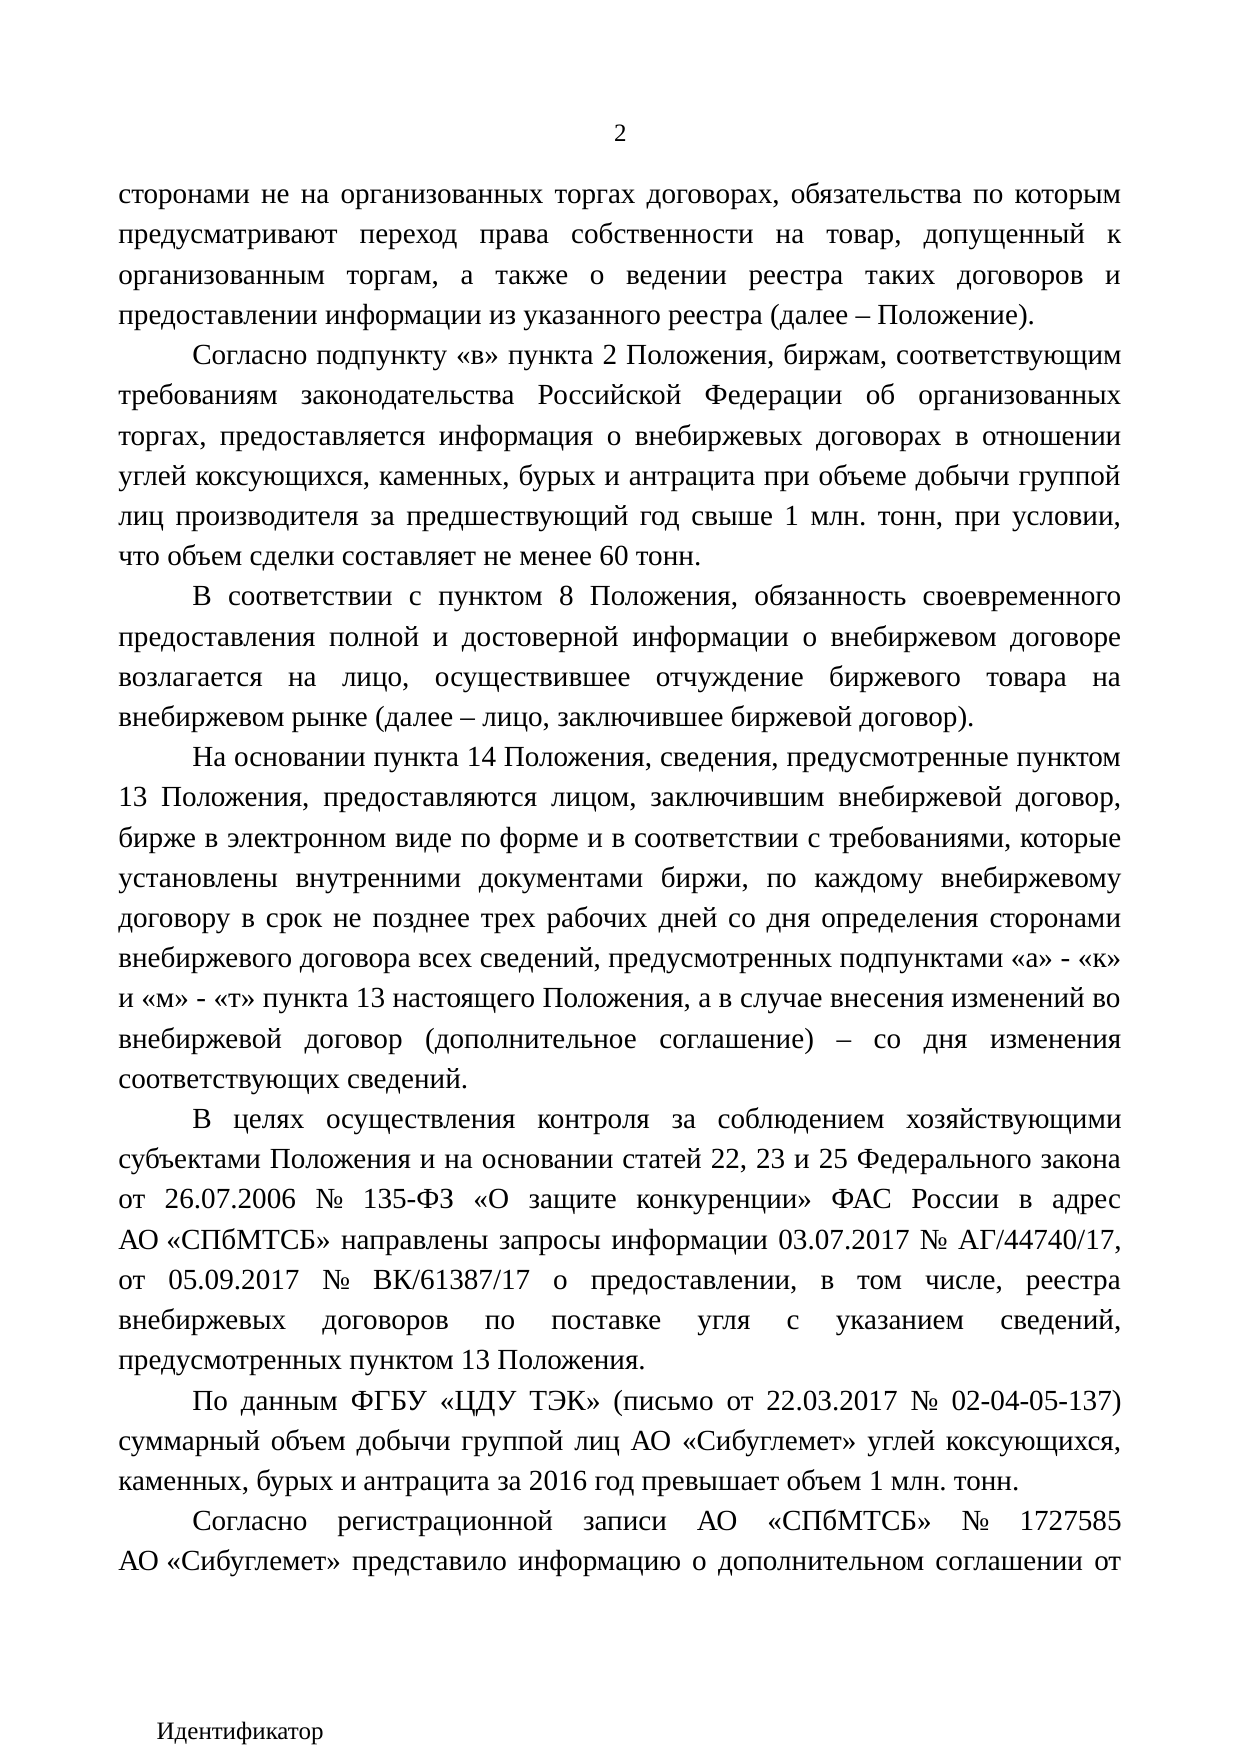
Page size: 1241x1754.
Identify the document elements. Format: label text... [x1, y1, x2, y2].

text По данным ФГБУ «ЦДУ ТЭК» (письмо от 22.03.2017 № 02-04-05-137) суммарный объем добычи группой лиц АО «Сибуглемет» углей коксующихся, каменных, бурых и антрацита за 2016 год превышает объем 1 млн. тонн. [118, 1383, 1122, 1497]
text Согласно регистрационной записи АО «СПбМТСБ» № 1727585 АО «Сибуглемет» представило информацию о дополнительном соглашении от [118, 1503, 1122, 1577]
text Согласно подпункту «в» пункта 2 Положения, биржам, соответствующим требованиям законодательства Российской Федерации об организованных торгах, предоставляется информация о внебиржевых договорах в отношении углей коксующихся, каменных, бурых и антрацита при объеме добычи группой лиц производителя за предшествующий год свыше 1 млн. тонн, при условии, что объем сделки составляет не менее 60 тонн. [118, 337, 1122, 572]
text На основании пункта 14 Положения, сведения, предусмотренные пунктом 13 Положения, предоставляются лицом, заключившим внебиржевой договор, бирже в электронном виде по форме и в соответствии с требованиями, которые установлены внутренними документами биржи, по каждому внебиржевому договору в срок не позднее трех рабочих дней со дня определения сторонами внебиржевого договора всех сведений, предусмотренных подпунктами «а» - «к» и «м» - «т» пункта 13 настоящего Положения, а в случае внесения изменений во внебиржевой договор (дополнительное соглашение) – со дня изменения соответствующих сведений. [118, 739, 1122, 1094]
text сторонами не на организованных торгах договорах, обязательства по которым предусматривают переход права собственности на товар, допущенный к организованным торгам, а также о ведении реестра таких договоров и предоставлении информации из указанного реестра (далее – Положение). [118, 176, 1122, 331]
text В целях осуществления контроля за соблюдением хозяйствующими субъектами Положения и на основании статей 22, 23 и 25 Федерального закона от 26.07.2006 № 135-ФЗ «О защите конкуренции» ФАС России в адрес АО «СПбМТСБ» направлены запросы информации 03.07.2017 № АГ/44740/17, от 05.09.2017 № ВК/61387/17 о предоставлении, в том числе, реестра внебиржевых договоров по поставке угля с указанием сведений, предусмотренных пунктом 13 Положения. [118, 1101, 1122, 1376]
text В соответствии с пунктом 8 Положения, обязанность своевременного предоставления полной и достоверной информации о внебиржевом договоре возлагается на лицо, осуществившее отчуждение биржевого товара на внебиржевом рынке (далее – лицо, заключившее биржевой договор). [118, 578, 1122, 733]
